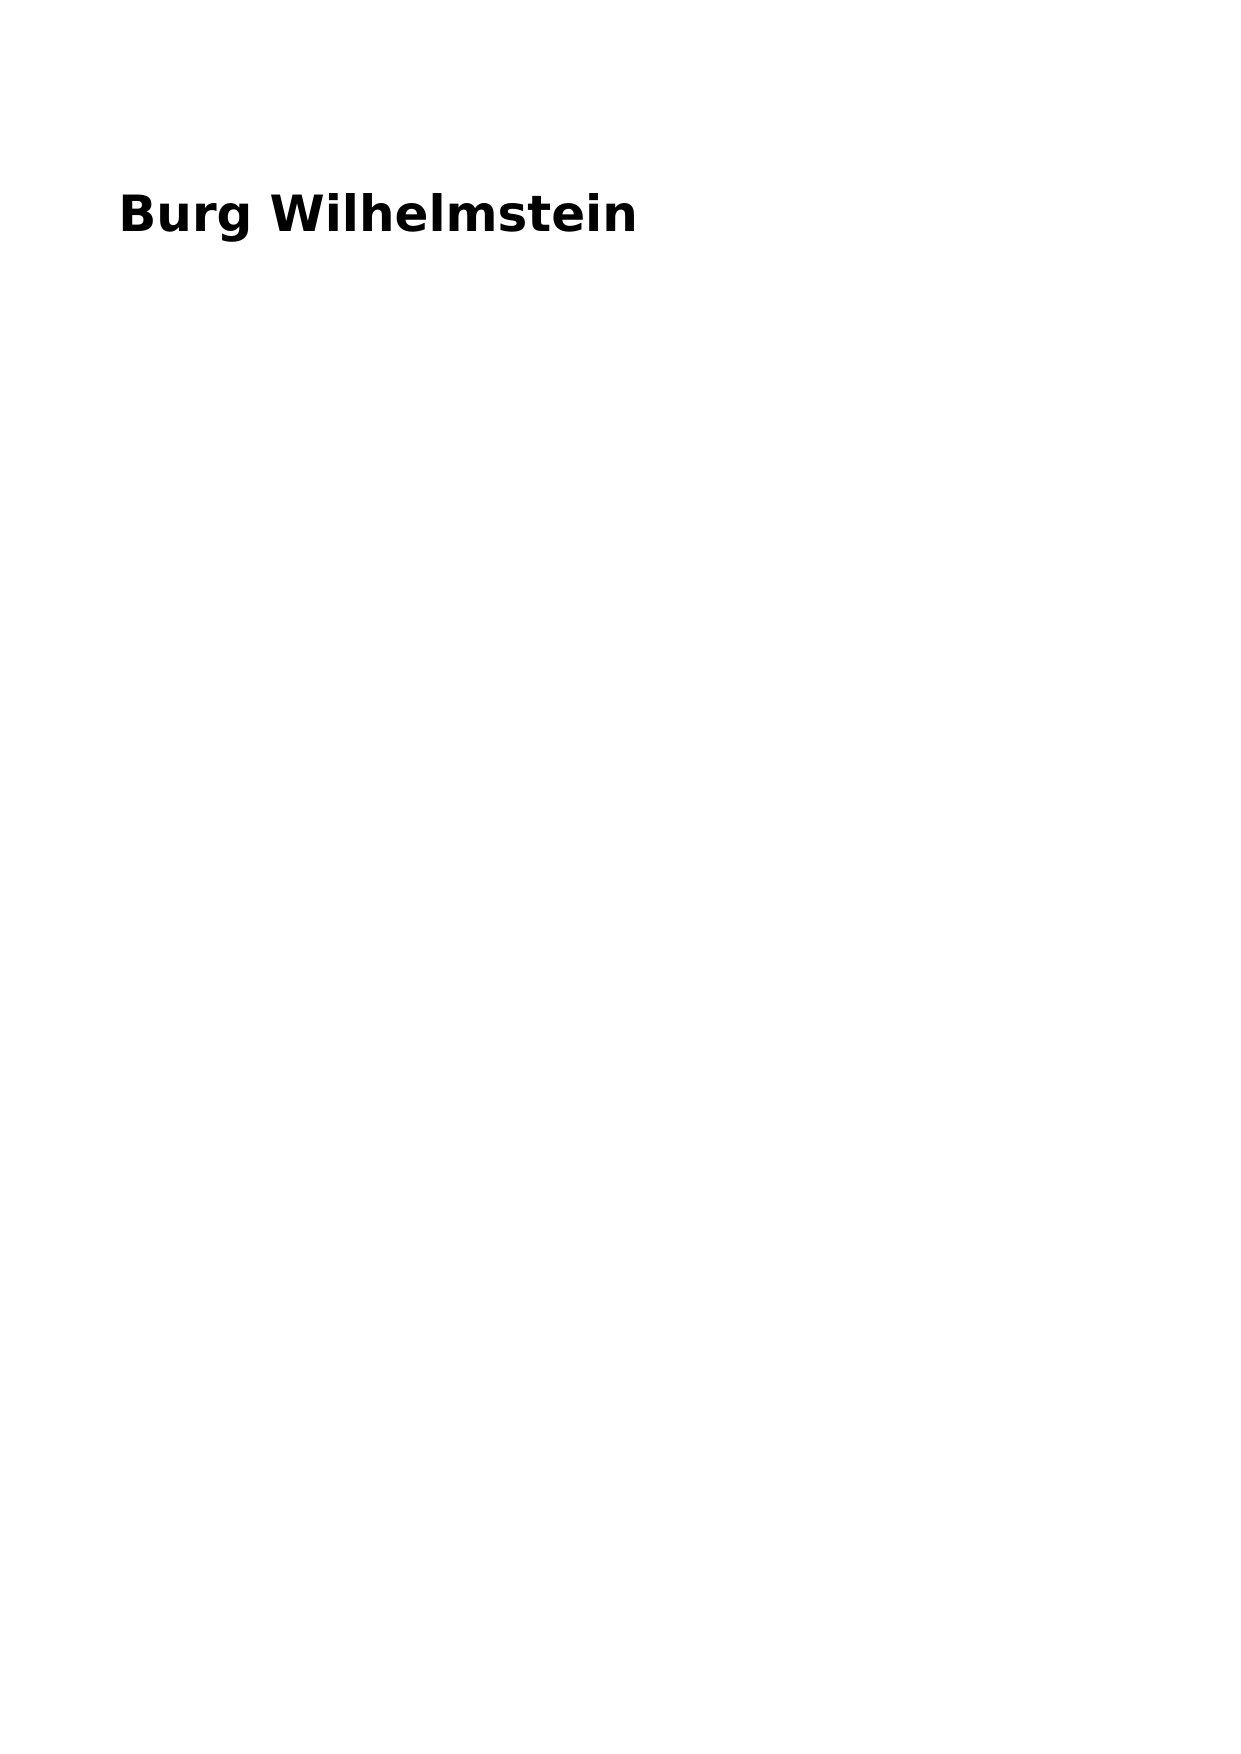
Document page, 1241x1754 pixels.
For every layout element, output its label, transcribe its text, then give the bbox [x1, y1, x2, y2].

subtitle Burg Wilhelmstein [118, 185, 1122, 243]
